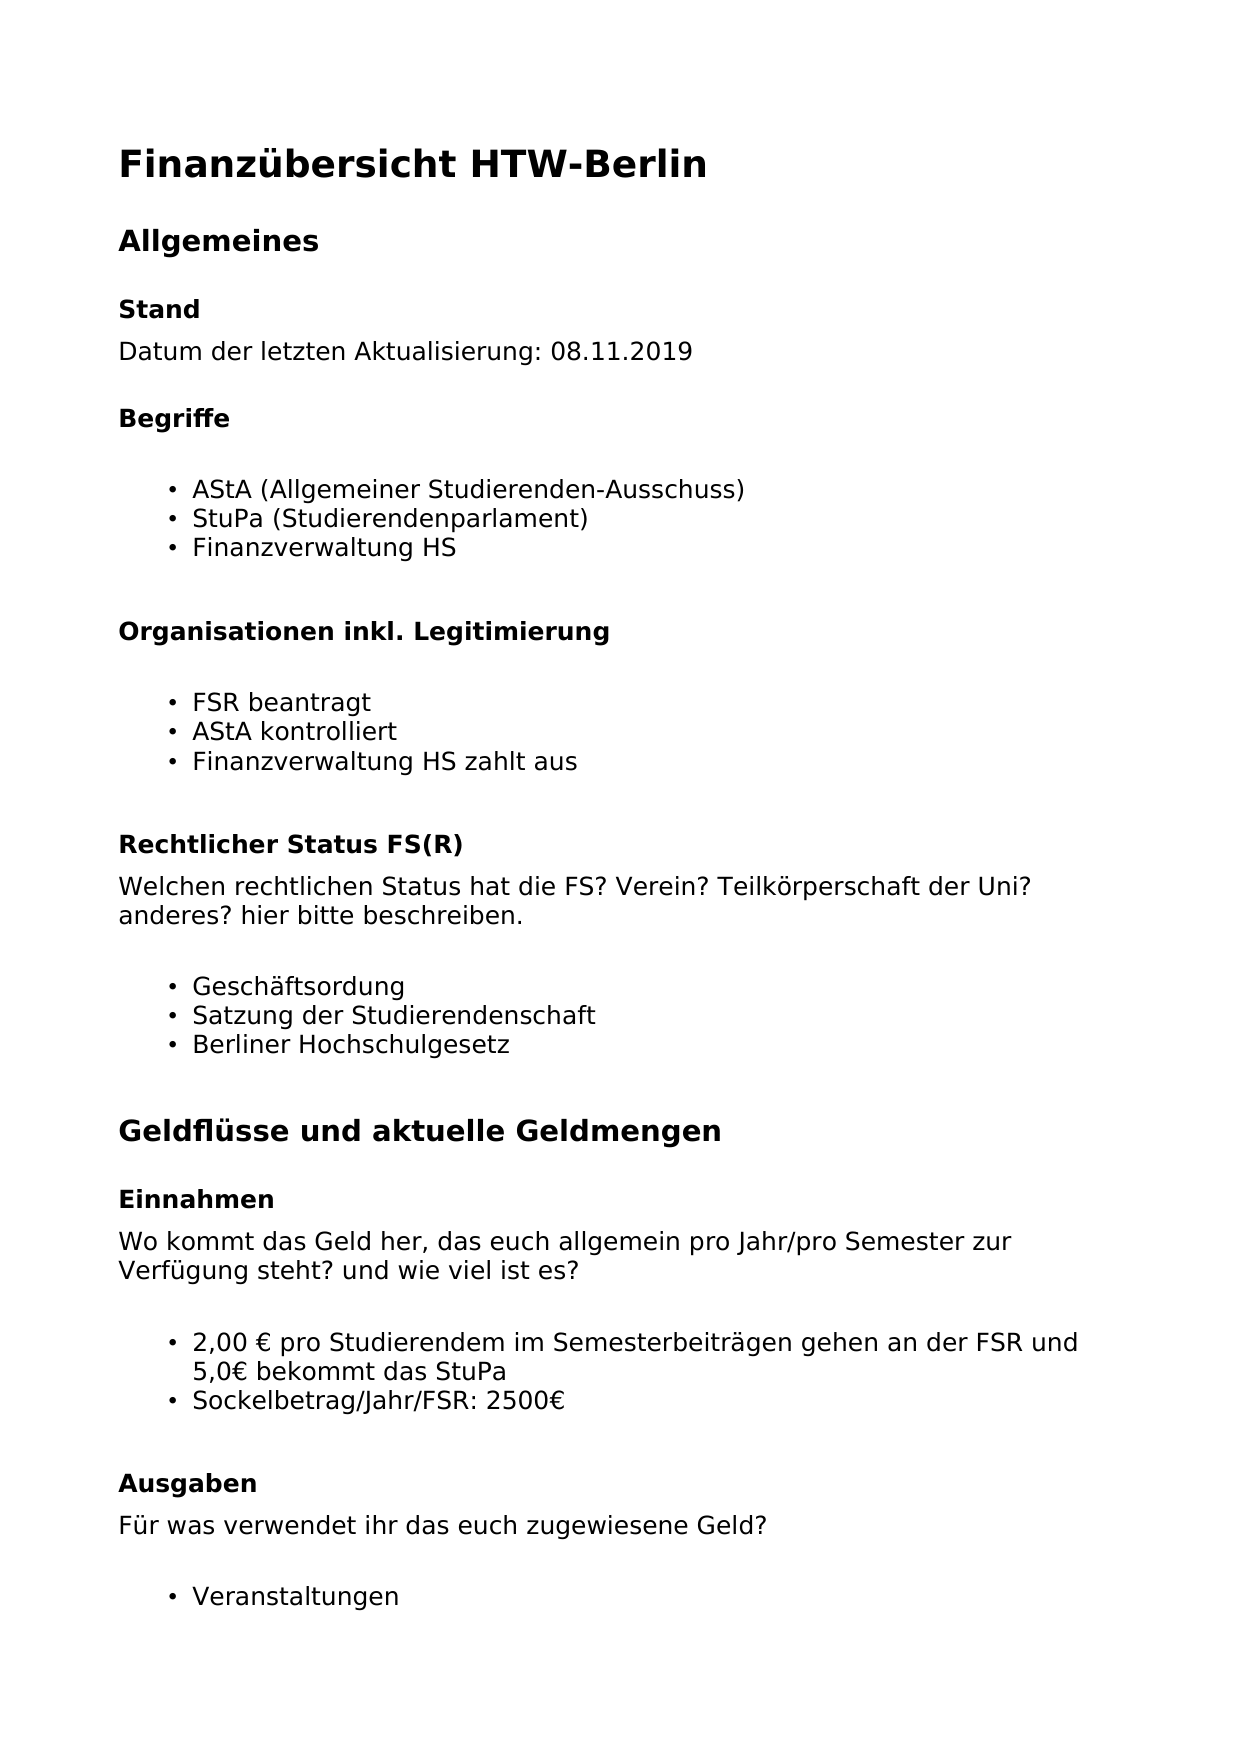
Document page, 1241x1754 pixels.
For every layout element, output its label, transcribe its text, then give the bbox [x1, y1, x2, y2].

list AStA kontrolliert [177, 717, 1122, 747]
subtitle Stand [118, 296, 1122, 325]
subtitle Einnahmen [118, 1186, 1122, 1215]
list FSR beantragt [177, 688, 1122, 717]
subtitle Rechtlicher Status FS(R) [118, 830, 1122, 859]
subtitle Begriffe [118, 404, 1122, 433]
list Finanzverwaltung HS zahlt aus [177, 747, 1122, 776]
text Datum der letzten Aktualisierung: 08.11.2019 [118, 337, 1122, 367]
list StuPa (Studierendenparlament) [177, 504, 1122, 533]
list Sockelbetrag/Jahr/FSR: 2500€ [177, 1386, 1122, 1415]
list Veranstaltungen [177, 1582, 1122, 1612]
list Berliner Hochschulgesetz [177, 1031, 1122, 1060]
text Welchen rechtlichen Status hat die FS? Verein? Teilkörperschaft der Uni? anderes? hier bitte beschreiben. [118, 872, 1122, 930]
list AStA (Allgemeiner Studierenden-Ausschuss) [177, 475, 1122, 504]
subtitle Allgemeines [118, 224, 1122, 258]
subtitle Organisationen inkl. Legitimierung [118, 617, 1122, 646]
list Geschäftsordung [177, 972, 1122, 1001]
list 2,00 € pro Studierendem im Semesterbeiträgen gehen an der FSR und 5,0€ bekommt das StuPa [177, 1328, 1122, 1386]
list Satzung der Studierendenschaft [177, 1001, 1122, 1031]
subtitle Finanzübersicht HTW-Berlin [118, 143, 1122, 187]
text Wo kommt das Geld her, das euch allgemein pro Jahr/pro Semester zur Verfügung steht? und wie viel ist es? [118, 1227, 1122, 1286]
subtitle Ausgaben [118, 1470, 1122, 1499]
list Finanzverwaltung HS [177, 533, 1122, 563]
text Für was verwendet ihr das euch zugewiesene Geld? [118, 1511, 1122, 1541]
subtitle Geldflüsse und aktuelle Geldmengen [118, 1114, 1122, 1148]
